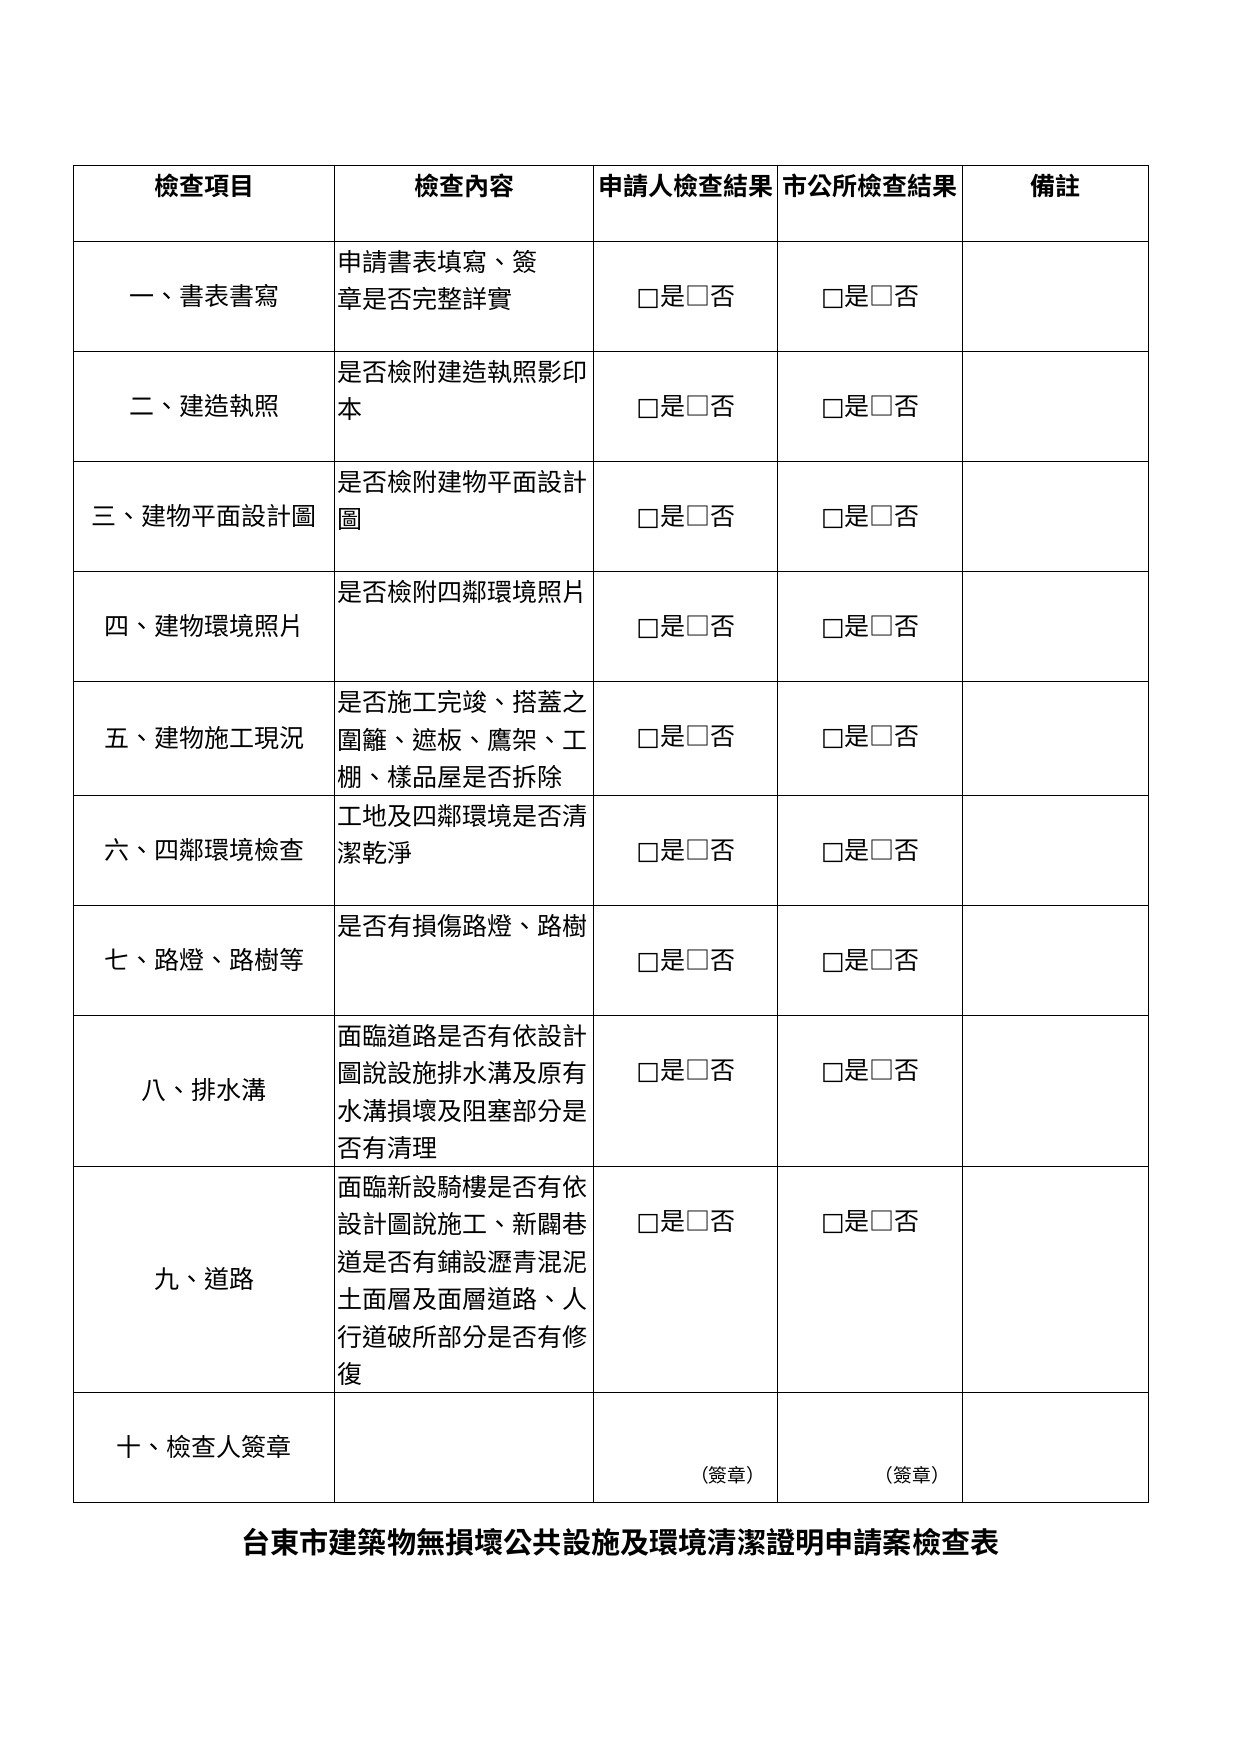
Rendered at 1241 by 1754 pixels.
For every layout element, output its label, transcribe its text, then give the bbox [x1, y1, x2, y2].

table_cell □是□否 [778, 462, 962, 571]
table_header 市公所檢查結果 [778, 166, 962, 241]
table_cell □是□否 [594, 906, 777, 1015]
table_cell □是□否 [594, 572, 777, 681]
table_cell 是否檢附建造執照影印本 [335, 352, 593, 461]
table_cell 八、排水溝 [74, 1016, 334, 1166]
table_cell [335, 1393, 593, 1502]
table_cell □是□否 [778, 1016, 962, 1166]
table_cell □是□否 [594, 796, 777, 904]
table_cell 是否施工完竣、搭蓋之圍籬、遮板、鷹架、工棚、樣品屋是否拆除 [335, 682, 593, 794]
table_cell □是□否 [594, 462, 777, 571]
table_header 檢查項目 [74, 166, 334, 241]
table_cell 是否有損傷路燈、路樹 [335, 906, 593, 1015]
table_header 申請人檢查結果 [594, 166, 777, 241]
table_cell [963, 462, 1148, 571]
table_cell □是□否 [594, 352, 777, 461]
table_cell □是□否 [778, 682, 962, 794]
table_cell （簽章） [778, 1393, 962, 1502]
table_cell □是□否 [594, 682, 777, 794]
table_cell [963, 1393, 1148, 1502]
table_header 檢查內容 [335, 166, 593, 241]
text 台東市建築物無損壞公共設施及環境清潔證明申請案檢查表 [77, 1503, 1163, 1578]
table_cell [963, 796, 1148, 904]
table_cell [963, 242, 1148, 351]
table_cell 九、道路 [74, 1167, 334, 1392]
table_cell 申請書表填寫、簽章是否完整詳實 [335, 242, 593, 351]
table_cell [963, 352, 1148, 461]
table_cell □是□否 [778, 906, 962, 1015]
table_header 備註 [963, 166, 1148, 241]
table_cell □是□否 [594, 1016, 777, 1166]
table_cell [963, 1016, 1148, 1166]
table_cell [963, 682, 1148, 794]
table_cell 五、建物施工現況 [74, 682, 334, 794]
table_cell 工地及四鄰環境是否清潔乾淨 [335, 796, 593, 904]
table_cell 六、四鄰環境檢查 [74, 796, 334, 904]
table_cell 十、檢查人簽章 [74, 1393, 334, 1502]
table_cell □是□否 [594, 242, 777, 351]
table_cell 一、書表書寫 [74, 242, 334, 351]
table_cell 是否檢附四鄰環境照片 [335, 572, 593, 681]
table_cell 七、路燈、路樹等 [74, 906, 334, 1015]
table_cell □是□否 [778, 796, 962, 904]
table_cell [963, 1167, 1148, 1392]
table_cell [963, 572, 1148, 681]
table_cell □是□否 [778, 1167, 962, 1392]
table_cell □是□否 [594, 1167, 777, 1392]
table_cell [963, 906, 1148, 1015]
table_cell 二、建造執照 [74, 352, 334, 461]
table_cell （簽章） [594, 1393, 777, 1502]
table_cell □是□否 [778, 352, 962, 461]
table_cell 面臨新設騎樓是否有依設計圖說施工、新闢巷道是否有鋪設瀝青混泥土面層及面層道路、人行道破所部分是否有修復 [335, 1167, 593, 1392]
table_cell 面臨道路是否有依設計圖說設施排水溝及原有水溝損壞及阻塞部分是否有清理 [335, 1016, 593, 1166]
table_cell 三、建物平面設計圖 [74, 462, 334, 571]
table_cell □是□否 [778, 242, 962, 351]
table_cell 是否檢附建物平面設計圖 [335, 462, 593, 571]
table_cell □是□否 [778, 572, 962, 681]
table_cell 四、建物環境照片 [74, 572, 334, 681]
